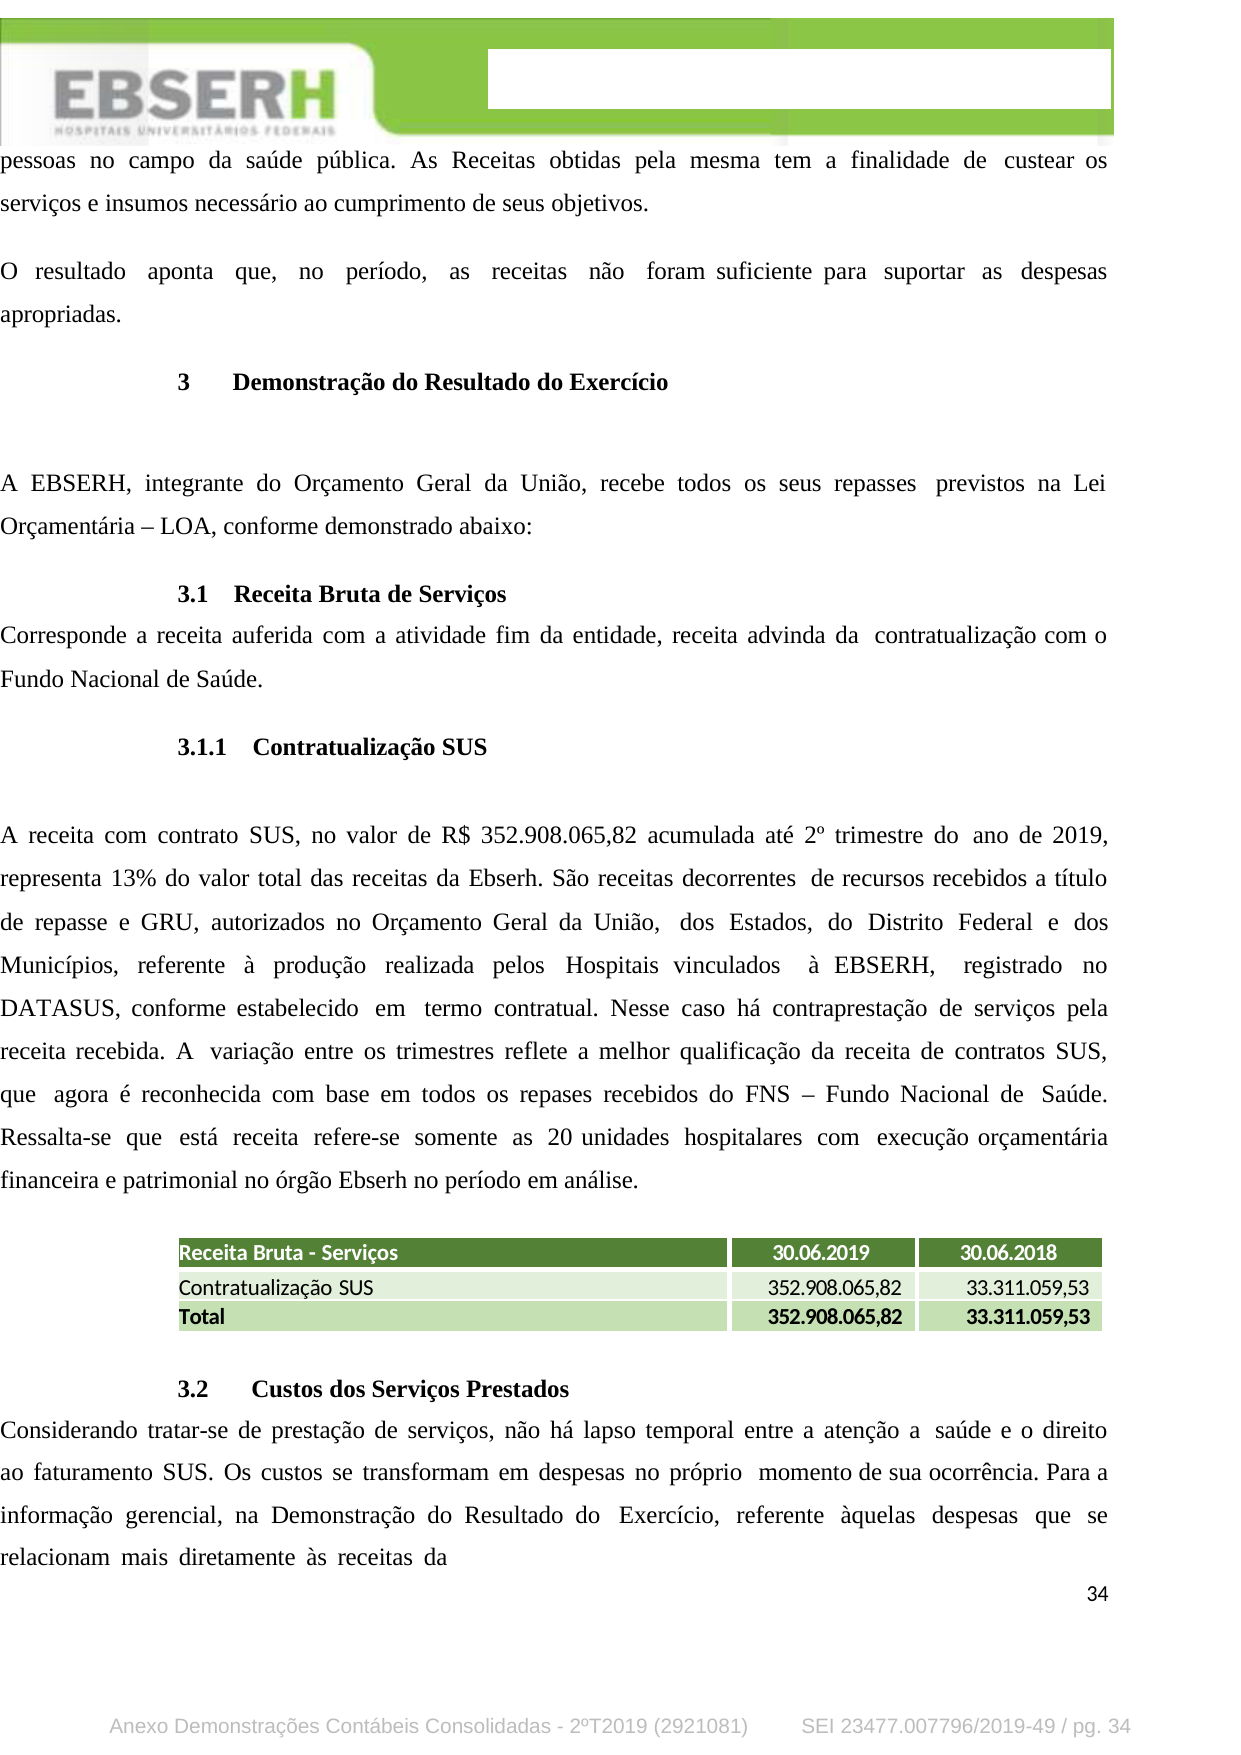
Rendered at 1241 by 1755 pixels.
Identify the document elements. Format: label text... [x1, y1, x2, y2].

table_header Receita Bruta - Serviços [179, 1238, 727, 1267]
text Corresponde a receita auferida com a atividade fim da entidade, receita advinda da contratualização com o Fundo Nacional de Saúde. [0, 621, 1108, 692]
subtitle 3 Demonstração do Resultado do Exercício [177, 367, 1143, 396]
table_header 30.06.2018 [919, 1238, 1102, 1267]
table_header 30.06.2019 [732, 1238, 915, 1267]
text A receita com contrato SUS, no valor de R$ 352.908.065,82 acumulada até 2º trimestre do ano de 2019, representa 13% do valor total das receitas da Ebserh. São receitas decorrentes de recursos recebidos a título de repasse e GRU, autorizados no Orçamento Geral da União, dos Estados, do Distrito Federal e dos Municípios, referente à produção realizada pelos Hospitais vinculados à EBSERH, registrado no DATASUS, conforme estabelecido em termo contratual. Nesse caso há contraprestação de serviços pela receita recebida. A variação entre os trimestres reflete a melhor qualificação da receita de contratos SUS, que agora é reconhecida com base em todos os repases recebidos do FNS – Fundo Nacional de Saúde. Ressalta-se que está receita refere-se somente as 20 unidades hospitalares com execução orçamentária financeira e patrimonial no órgão Ebserh no período em análise. [0, 820, 1108, 1194]
list Custos dos Serviços Prestados [177, 1374, 1143, 1403]
table_cell 352.908.065,82 [732, 1272, 915, 1299]
text pessoas no campo da saúde pública. As Receitas obtidas pela mesma tem a finalidade de custear os serviços e insumos necessário ao cumprimento de seus objetivos. [0, 146, 1108, 217]
table_cell Total [179, 1301, 727, 1331]
text Considerando tratar-se de prestação de serviços, não há lapso temporal entre a atenção a saúde e o direito ao faturamento SUS. Os custos se transformam em despesas no próprio momento de sua ocorrência. Para a informação gerencial, na Demonstração do Resultado do Exercício, referente àquelas despesas que se relacionam mais diretamente às receitas da [0, 1415, 1108, 1571]
text A EBSERH, integrante do Orçamento Geral da União, recebe todos os seus repasses previstos na Lei Orçamentária – LOA, conforme demonstrado abaixo: [0, 468, 1107, 539]
text O resultado aponta que, no período, as receitas não foram suficiente para suportar as despesas apropriadas. [0, 256, 1108, 328]
list Contratualização SUS [177, 732, 1143, 761]
table_cell 33.311.059,53 [919, 1301, 1102, 1331]
list Receita Bruta de Serviços [177, 579, 1143, 608]
text 34 [0, 1585, 1108, 1606]
table_cell Contratualização SUS [179, 1272, 727, 1299]
table_cell 352.908.065,82 [732, 1301, 915, 1331]
table_cell 33.311.059,53 [919, 1272, 1102, 1299]
